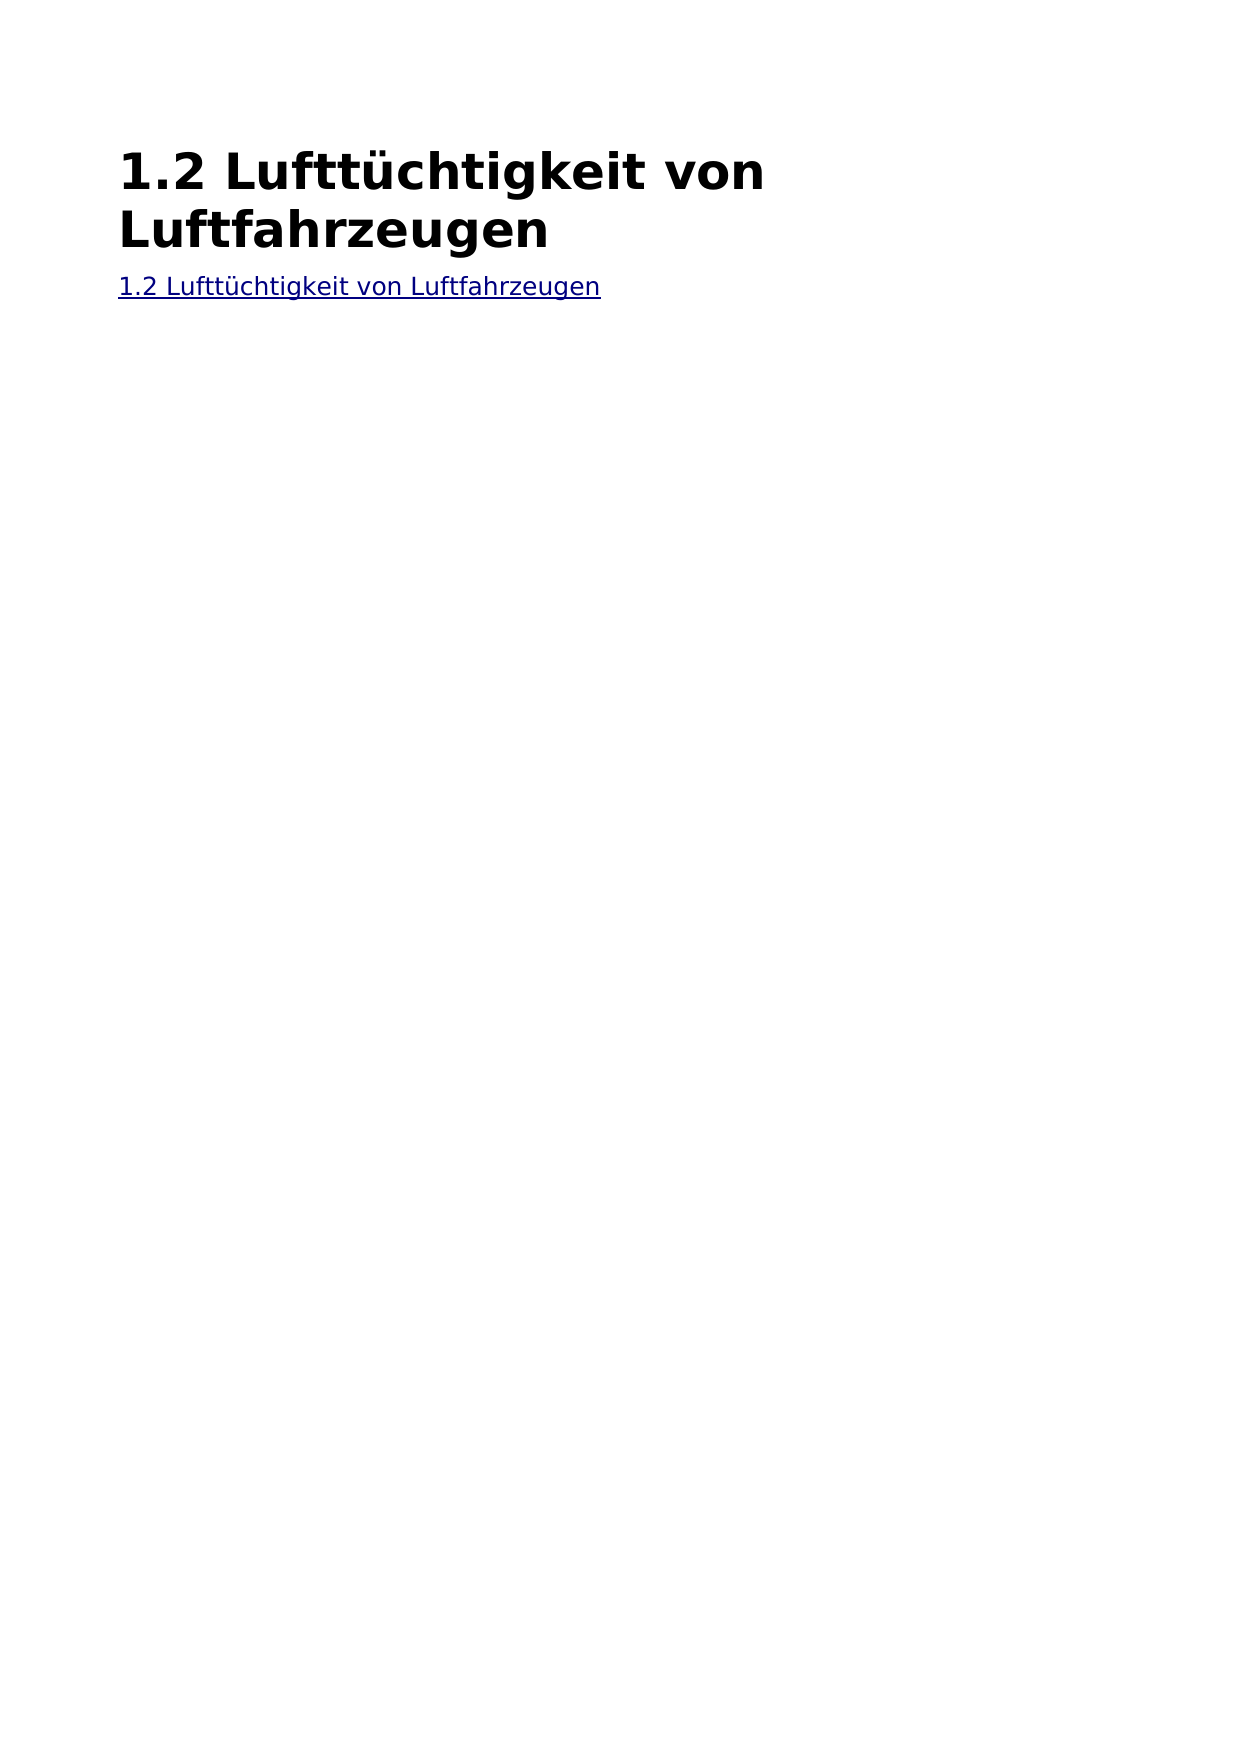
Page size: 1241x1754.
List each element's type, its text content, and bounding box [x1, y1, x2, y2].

subtitle 1.2 Lufttüchtigkeit von Luftfahrzeugen [118, 143, 1122, 259]
text 1.2 Lufttüchtigkeit von Luftfahrzeugen [118, 272, 1122, 301]
